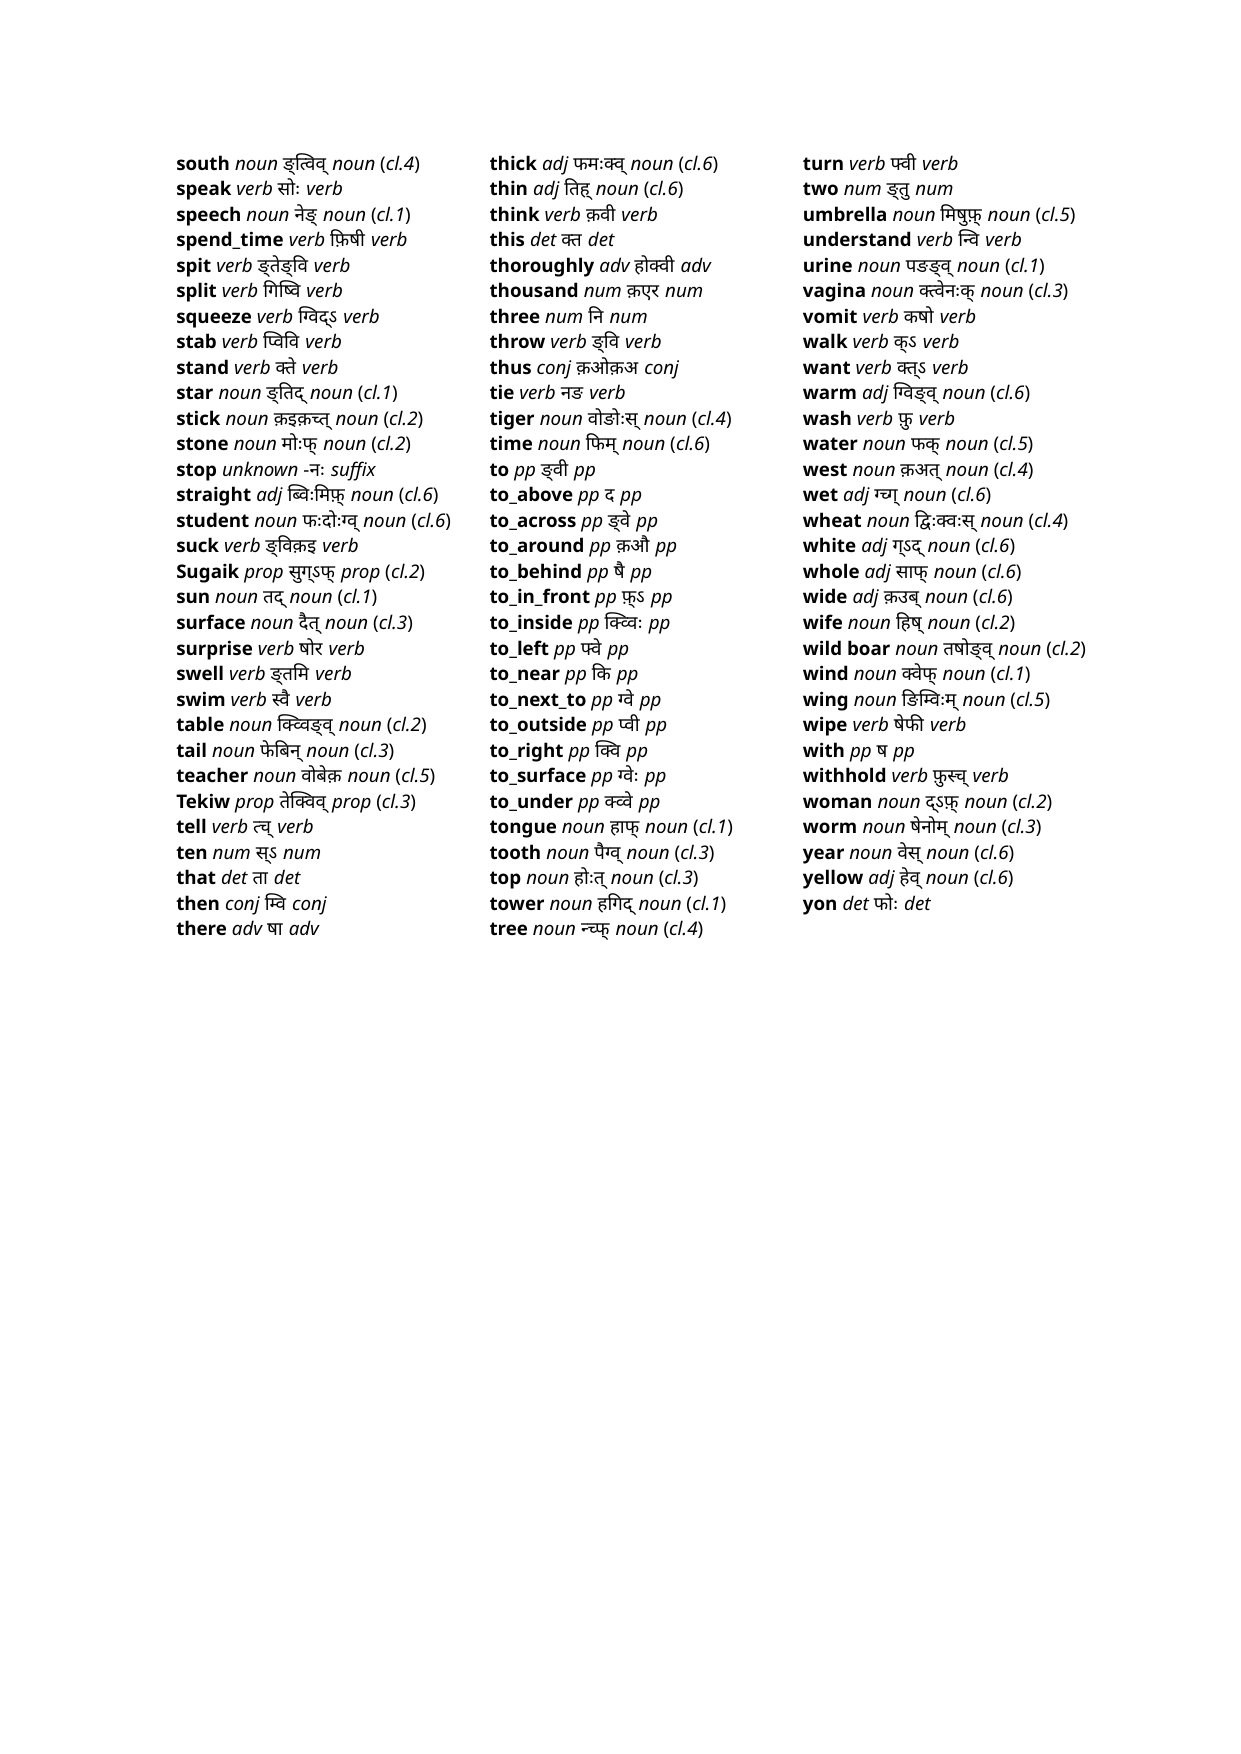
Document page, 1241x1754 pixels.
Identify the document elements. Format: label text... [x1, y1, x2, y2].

text walk verb क्ऽ verb [803, 329, 1090, 354]
text water noun फक् noun (cl.5) [803, 431, 1090, 456]
text vagina noun क्त्वेनःक् noun (cl.3) [803, 278, 1090, 303]
text this det क्त det [489, 227, 777, 252]
text to_behind pp षै pp [489, 558, 777, 584]
text tongue noun हाफ् noun (cl.1) [489, 813, 777, 839]
text then conj म्वि conj [176, 890, 463, 916]
text tail noun फेबिन् noun (cl.3) [176, 737, 463, 762]
text tiger noun वोङोःस् noun (cl.4) [489, 405, 777, 431]
text table noun क्व्विङ्व् noun (cl.2) [176, 711, 463, 737]
text wet adj ग्च्ग् noun (cl.6) [803, 482, 1090, 507]
text stop unknown -नः suffix [176, 456, 463, 482]
text Sugaik prop सुग्ऽफ् prop (cl.2) [176, 558, 463, 584]
text vomit verb कषो verb [803, 303, 1090, 329]
text thus conj क़ओक़अ conj [489, 354, 777, 380]
text thick adj फमःक्व् noun (cl.6) [489, 150, 777, 176]
text ten num स्ऽ num [176, 839, 463, 864]
text to_near pp कि pp [489, 660, 777, 686]
text to_around pp क़औ pp [489, 533, 777, 558]
text wipe verb षेफी verb [803, 711, 1090, 737]
text split verb गिष्वि verb [176, 278, 463, 303]
text wife noun हिष् noun (cl.2) [803, 609, 1090, 635]
text wheat noun द्विःक्वःस् noun (cl.4) [803, 507, 1090, 533]
text swell verb ङ्तमि verb [176, 660, 463, 686]
text urine noun पङङ्व् noun (cl.1) [803, 252, 1090, 278]
text yellow adj हेव् noun (cl.6) [803, 864, 1090, 890]
text want verb क्त्ऽ verb [803, 354, 1090, 380]
text to_next_to pp ग्वे pp [489, 686, 777, 711]
text three num नि num [489, 303, 777, 329]
text top noun होःत् noun (cl.3) [489, 864, 777, 890]
text stick noun क़इक़च्त् noun (cl.2) [176, 405, 463, 431]
text whole adj साफ् noun (cl.6) [803, 558, 1090, 584]
text time noun फिम् noun (cl.6) [489, 431, 777, 456]
text tree noun न्च्फ् noun (cl.4) [489, 916, 777, 941]
text tower noun हगिद् noun (cl.1) [489, 890, 777, 916]
text wind noun क्वेफ् noun (cl.1) [803, 660, 1090, 686]
text squeeze verb ग्विद्ऽ verb [176, 303, 463, 329]
text west noun क़अत् noun (cl.4) [803, 456, 1090, 482]
text withhold verb फ़ुस्च् verb [803, 762, 1090, 788]
text stab verb प्विवि verb [176, 329, 463, 354]
text thousand num क़एर num [489, 278, 777, 303]
text yon det फोः det [803, 890, 1090, 916]
text student noun फःदोःग्व् noun (cl.6) [176, 507, 463, 533]
text sun noun तद् noun (cl.1) [176, 584, 463, 609]
text to_right pp क्वि pp [489, 737, 777, 762]
text umbrella noun मिषुफ़् noun (cl.5) [803, 201, 1090, 227]
text tooth noun पैग्व् noun (cl.3) [489, 839, 777, 864]
text worm noun षेनोम् noun (cl.3) [803, 813, 1090, 839]
text swim verb स्वै verb [176, 686, 463, 711]
text to_across pp ङ्वे pp [489, 507, 777, 533]
text to_above pp द pp [489, 482, 777, 507]
text there adv षा adv [176, 916, 463, 941]
text spit verb ङ्तेङ्वि verb [176, 252, 463, 278]
text suck verb ङ्विक़इ verb [176, 533, 463, 558]
text two num ङ्तु num [803, 176, 1090, 201]
text wash verb फ़ु verb [803, 405, 1090, 431]
text to_under pp क्व्वे pp [489, 788, 777, 813]
text to_surface pp ग्वेः pp [489, 762, 777, 788]
text spend_time verb फ़िषी verb [176, 227, 463, 252]
text tie verb नङ verb [489, 380, 777, 405]
text speech noun नेङ् noun (cl.1) [176, 201, 463, 227]
text to pp ङ्वी pp [489, 456, 777, 482]
text surface noun दैत् noun (cl.3) [176, 609, 463, 635]
text straight adj ब्विःमिफ़् noun (cl.6) [176, 482, 463, 507]
text wide adj क़उब् noun (cl.6) [803, 584, 1090, 609]
text Tekiw prop तेक्विव् prop (cl.3) [176, 788, 463, 813]
text thin adj तिह् noun (cl.6) [489, 176, 777, 201]
text wing noun ङिम्विःम् noun (cl.5) [803, 686, 1090, 711]
text year noun वेस् noun (cl.6) [803, 839, 1090, 864]
text to_left pp फ्वे pp [489, 635, 777, 660]
text teacher noun वोबेक़ noun (cl.5) [176, 762, 463, 788]
text throw verb ङ्वि verb [489, 329, 777, 354]
text speak verb सोः verb [176, 176, 463, 201]
text to_in_front pp फ़्ऽ pp [489, 584, 777, 609]
text to_outside pp प्वी pp [489, 711, 777, 737]
text with pp ष pp [803, 737, 1090, 762]
text stone noun मोःफ् noun (cl.2) [176, 431, 463, 456]
text that det ता det [176, 864, 463, 890]
text star noun ङ्तिद् noun (cl.1) [176, 380, 463, 405]
text white adj ग्ऽद् noun (cl.6) [803, 533, 1090, 558]
text understand verb न्वि verb [803, 227, 1090, 252]
text turn verb फ्वी verb [803, 150, 1090, 176]
text wild boar noun तषोङ्व् noun (cl.2) [803, 635, 1090, 660]
text south noun ङ्त्विव् noun (cl.4) [176, 150, 463, 176]
text warm adj ग्विङ्व् noun (cl.6) [803, 380, 1090, 405]
text woman noun द्ऽफ़् noun (cl.2) [803, 788, 1090, 813]
text surprise verb षोर verb [176, 635, 463, 660]
text to_inside pp क्व्विः pp [489, 609, 777, 635]
text think verb क़वी verb [489, 201, 777, 227]
text thoroughly adv होक्वी adv [489, 252, 777, 278]
text stand verb क्ते verb [176, 354, 463, 380]
text tell verb त्च् verb [176, 813, 463, 839]
